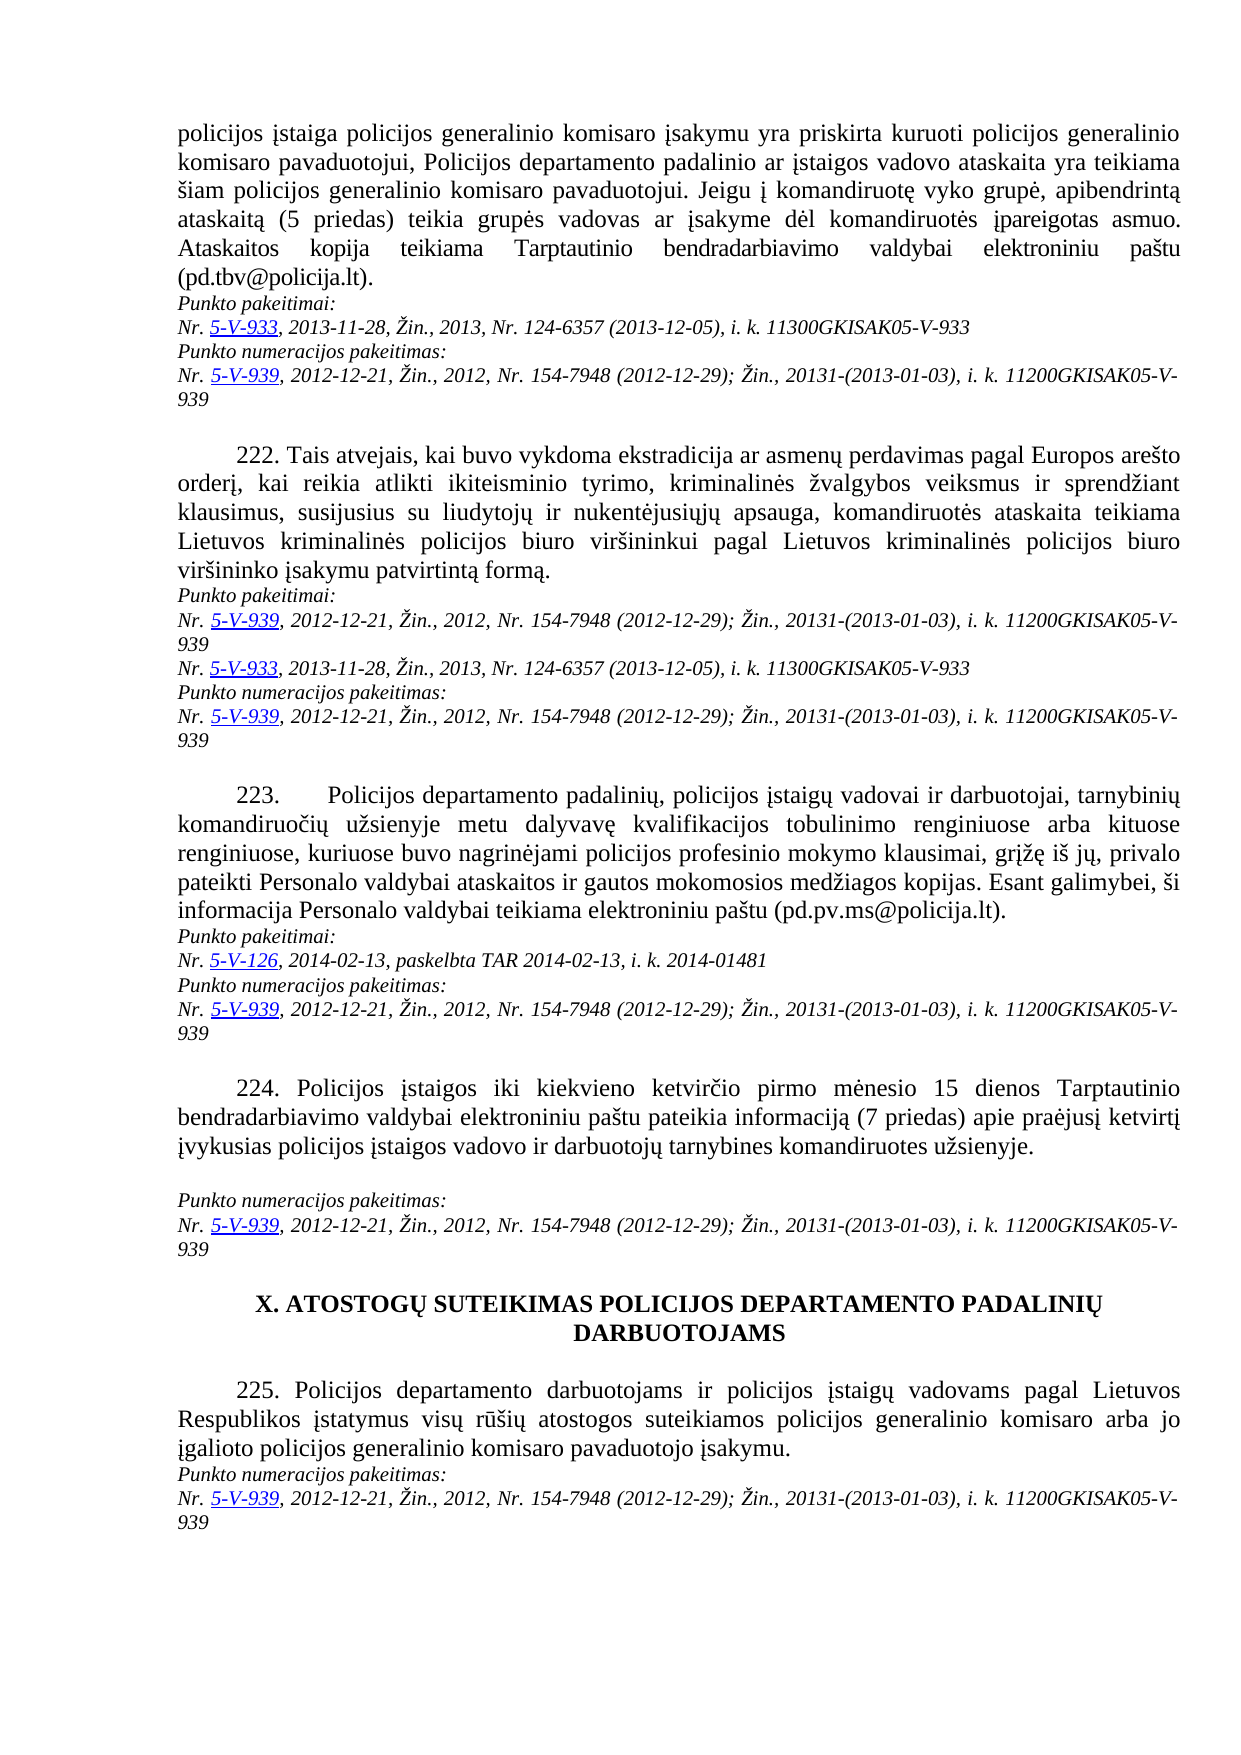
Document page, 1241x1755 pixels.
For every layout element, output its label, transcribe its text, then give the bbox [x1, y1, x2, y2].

text Nr. 5-V-939, 2012-12-21, Žin., 2012, Nr. 154-7948 (2012-12-29); Žin., 20131-(2013-01-03), i. k. 11200GKISAK05-V-939 [177, 997, 1181, 1045]
text Nr. 5-V-933, 2013-11-28, Žin., 2013, Nr. 124-6357 (2013-12-05), i. k. 11300GKISAK05-V-933 [177, 656, 1181, 680]
text Nr. 5-V-126, 2014-02-13, paskelbta TAR 2014-02-13, i. k. 2014-01481 [177, 948, 1181, 972]
text Punkto pakeitimai: [177, 583, 1181, 607]
text Punkto numeracijos pakeitimas: [177, 339, 1181, 363]
text Punkto numeracijos pakeitimas: [177, 1462, 1181, 1486]
text 224. Policijos įstaigos iki kiekvieno ketvirčio pirmo mėnesio 15 dienos Tarptautinio bendradarbiavimo valdybai elektroniniu paštu pateikia informaciją (7 priedas) apie praėjusį ketvirtį įvykusias policijos įstaigos vadovo ir darbuotojų tarnybines komandiruotes užsienyje. [177, 1073, 1181, 1160]
text Punkto pakeitimai: [177, 291, 1181, 315]
text policijos įstaiga policijos generalinio komisaro įsakymu yra priskirta kuruoti policijos generalinio komisaro pavaduotojui, Policijos departamento padalinio ar įstaigos vadovo ataskaita yra teikiama šiam policijos generalinio komisaro pavaduotojui. Jeigu į komandiruotę vyko grupė, apibendrintą ataskaitą (5 priedas) teikia grupės vadovas ar įsakyme dėl komandiruotės įpareigotas asmuo. Ataskaitos kopija teikiama Tarptautinio bendradarbiavimo valdybai elektroniniu paštu (pd.tbv@policija.lt). [177, 118, 1181, 291]
text X. ATOSTOGŲ SUTEIKIMAS POLICIJOS DEPARTAMENTO PADALINIŲ DARBUOTOJAMS [177, 1289, 1181, 1347]
text Nr. 5-V-933, 2013-11-28, Žin., 2013, Nr. 124-6357 (2013-12-05), i. k. 11300GKISAK05-V-933 [177, 315, 1181, 339]
text 223. Policijos departamento padalinių, policijos įstaigų vadovai ir darbuotojai, tarnybinių komandiruočių užsienyje metu dalyvavę kvalifikacijos tobulinimo renginiuose arba kituose renginiuose, kuriuose buvo nagrinėjami policijos profesinio mokymo klausimai, grįžę iš jų, privalo pateikti Personalo valdybai ataskaitos ir gautos mokomosios medžiagos kopijas. Esant galimybei, ši informacija Personalo valdybai teikiama elektroniniu paštu (pd.pv.ms@policija.lt). [177, 781, 1181, 924]
text 225. Policijos departamento darbuotojams ir policijos įstaigų vadovams pagal Lietuvos Respublikos įstatymus visų rūšių atostogos suteikiamos policijos generalinio komisaro arba jo įgalioto policijos generalinio komisaro pavaduotojo įsakymu. [177, 1376, 1181, 1462]
text Nr. 5-V-939, 2012-12-21, Žin., 2012, Nr. 154-7948 (2012-12-29); Žin., 20131-(2013-01-03), i. k. 11200GKISAK05-V-939 [177, 363, 1181, 411]
text Nr. 5-V-939, 2012-12-21, Žin., 2012, Nr. 154-7948 (2012-12-29); Žin., 20131-(2013-01-03), i. k. 11200GKISAK05-V-939 [177, 1212, 1181, 1261]
text Nr. 5-V-939, 2012-12-21, Žin., 2012, Nr. 154-7948 (2012-12-29); Žin., 20131-(2013-01-03), i. k. 11200GKISAK05-V-939 [177, 1486, 1181, 1534]
text Nr. 5-V-939, 2012-12-21, Žin., 2012, Nr. 154-7948 (2012-12-29); Žin., 20131-(2013-01-03), i. k. 11200GKISAK05-V-939 [177, 704, 1181, 752]
text Punkto numeracijos pakeitimas: [177, 972, 1181, 997]
text Punkto numeracijos pakeitimas: [177, 1188, 1181, 1212]
text Punkto pakeitimai: [177, 924, 1181, 948]
text 222. Tais atvejais, kai buvo vykdoma ekstradicija ar asmenų perdavimas pagal Europos arešto orderį, kai reikia atlikti ikiteisminio tyrimo, kriminalinės žvalgybos veiksmus ir sprendžiant klausimus, susijusius su liudytojų ir nukentėjusiųjų apsauga, komandiruotės ataskaita teikiama Lietuvos kriminalinės policijos biuro viršininkui pagal Lietuvos kriminalinės policijos biuro viršininko įsakymu patvirtintą formą. [177, 440, 1181, 583]
text Nr. 5-V-939, 2012-12-21, Žin., 2012, Nr. 154-7948 (2012-12-29); Žin., 20131-(2013-01-03), i. k. 11200GKISAK05-V-939 [177, 607, 1181, 656]
text Punkto numeracijos pakeitimas: [177, 680, 1181, 704]
